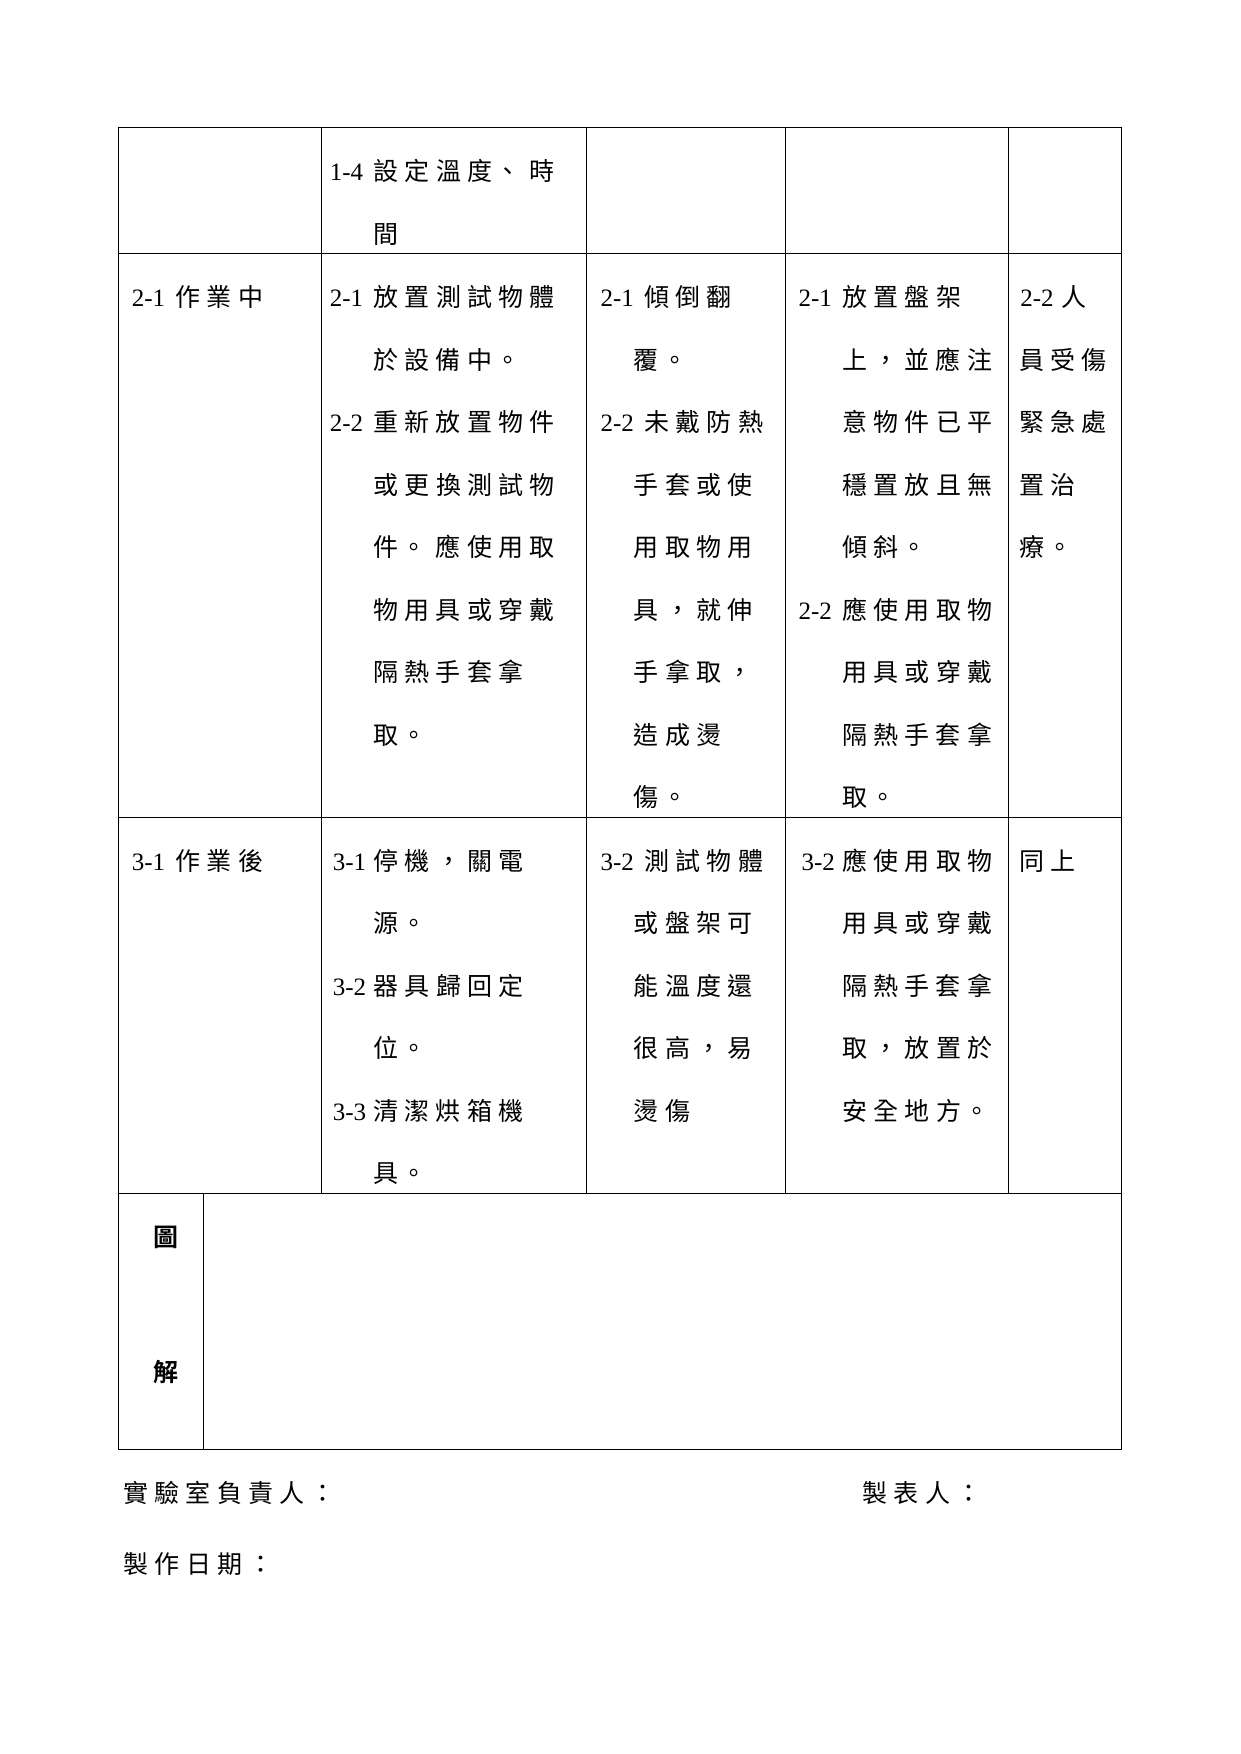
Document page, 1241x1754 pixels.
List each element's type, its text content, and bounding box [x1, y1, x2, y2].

table_cell [587, 128, 785, 253]
table_cell 2-1 傾倒翻覆。 2-2 未戴防熱手套或使用取物用具，就伸手拿取，造成燙傷。 [587, 254, 785, 817]
table_cell [786, 128, 1008, 253]
table_cell 3-2應使用取物用具或穿戴隔熱手套拿取，放置於安全地方。 [786, 818, 1008, 1193]
table_cell 3-1 作業後 [119, 818, 321, 1193]
table_cell 同上 [1009, 818, 1121, 1193]
table_cell 3-1停機，關電源。 3-2器具歸回定位。 3-3清潔烘箱機具。 [322, 818, 586, 1193]
table_cell 2-1 放置測試物體於設備中。 2-2 重新放置物件或更換測試物件。應使用取物用具或穿戴隔熱手套拿取。 [322, 254, 586, 817]
table_cell 3-2 測試物體或盤架可能溫度還很高，易燙傷 [587, 818, 785, 1193]
table_cell 2-1 放置盤架上，並應注意物件已平穩置放且無傾斜。 2-2 應使用取物用具或穿戴隔熱手套拿取。 [786, 254, 1008, 817]
table_cell 圖 解 [119, 1194, 203, 1448]
table_cell [1009, 128, 1121, 253]
table_cell [204, 1194, 1121, 1448]
table_cell [119, 128, 321, 253]
table_cell 1-4 設定溫度、時間 [322, 128, 586, 253]
table_cell 2-1 作業中 [119, 254, 321, 817]
text 實驗室負責人： 製表人： 製作日期： [120, 1450, 1120, 1584]
table_cell 2-2人員受傷緊急處置治療。 [1009, 254, 1121, 817]
